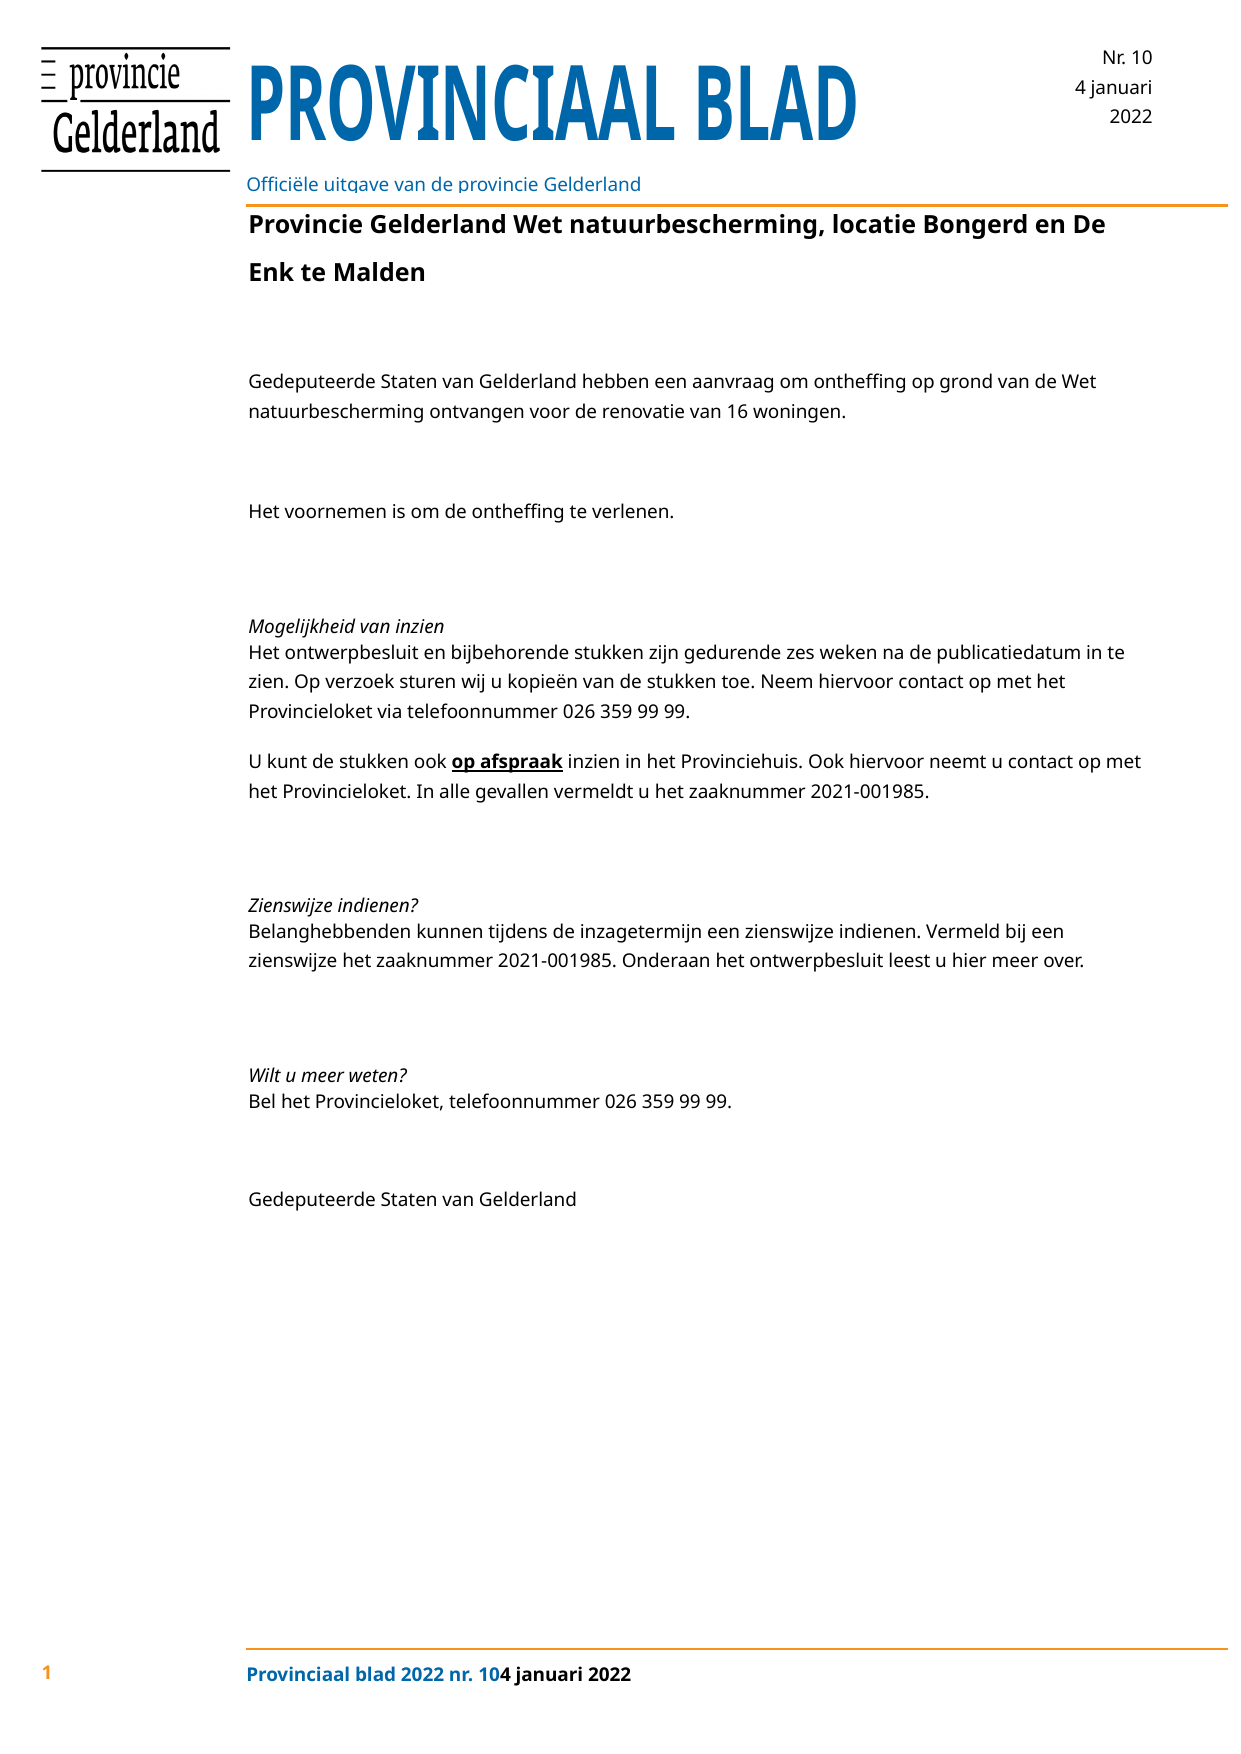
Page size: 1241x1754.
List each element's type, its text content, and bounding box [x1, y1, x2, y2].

text Mogelijkheid van inzien [248, 613, 1152, 639]
text Gedeputeerde Staten van Gelderland [248, 1186, 1152, 1212]
text Provincie Gelderland Wet natuurbescherming, locatie Bongerd en De Enk te Malden [248, 207, 1152, 288]
text Het ontwerpbesluit en bijbehorende stukken zijn gedurende zes weken na de publicatiedatum in te zien. Op verzoek sturen wij u kopieën van de stukken toe. Neem hiervoor contact op met het Provincieloket via telefoonnummer 026 359 99 99. [248, 639, 1152, 724]
text Zienswijze indienen? [248, 892, 1152, 918]
picture [41, 47, 231, 172]
text Belanghebbenden kunnen tijdens de inzagetermijn een zienswijze indienen. Vermeld bij een zienswijze het zaaknummer 2021-001985. Onderaan het ontwerpbesluit leest u hier meer over. [248, 918, 1152, 973]
text Het voornemen is om de ontheffing te verlenen. [248, 499, 1152, 524]
text U kunt de stukken ook op afspraak inzien in het Provinciehuis. Ook hiervoor neemt u contact op met het Provincieloket. In alle gevallen vermeldt u het zaaknummer 2021-001985. [248, 748, 1152, 804]
text Wilt u meer weten? [248, 1062, 1152, 1088]
text Gedeputeerde Staten van Gelderland hebben een aanvraag om ontheffing op grond van de Wet natuurbescherming ontvangen voor de renovatie van 16 woningen. [248, 368, 1152, 424]
text Bel het Provincieloket, telefoonnummer 026 359 99 99. [248, 1088, 1152, 1113]
